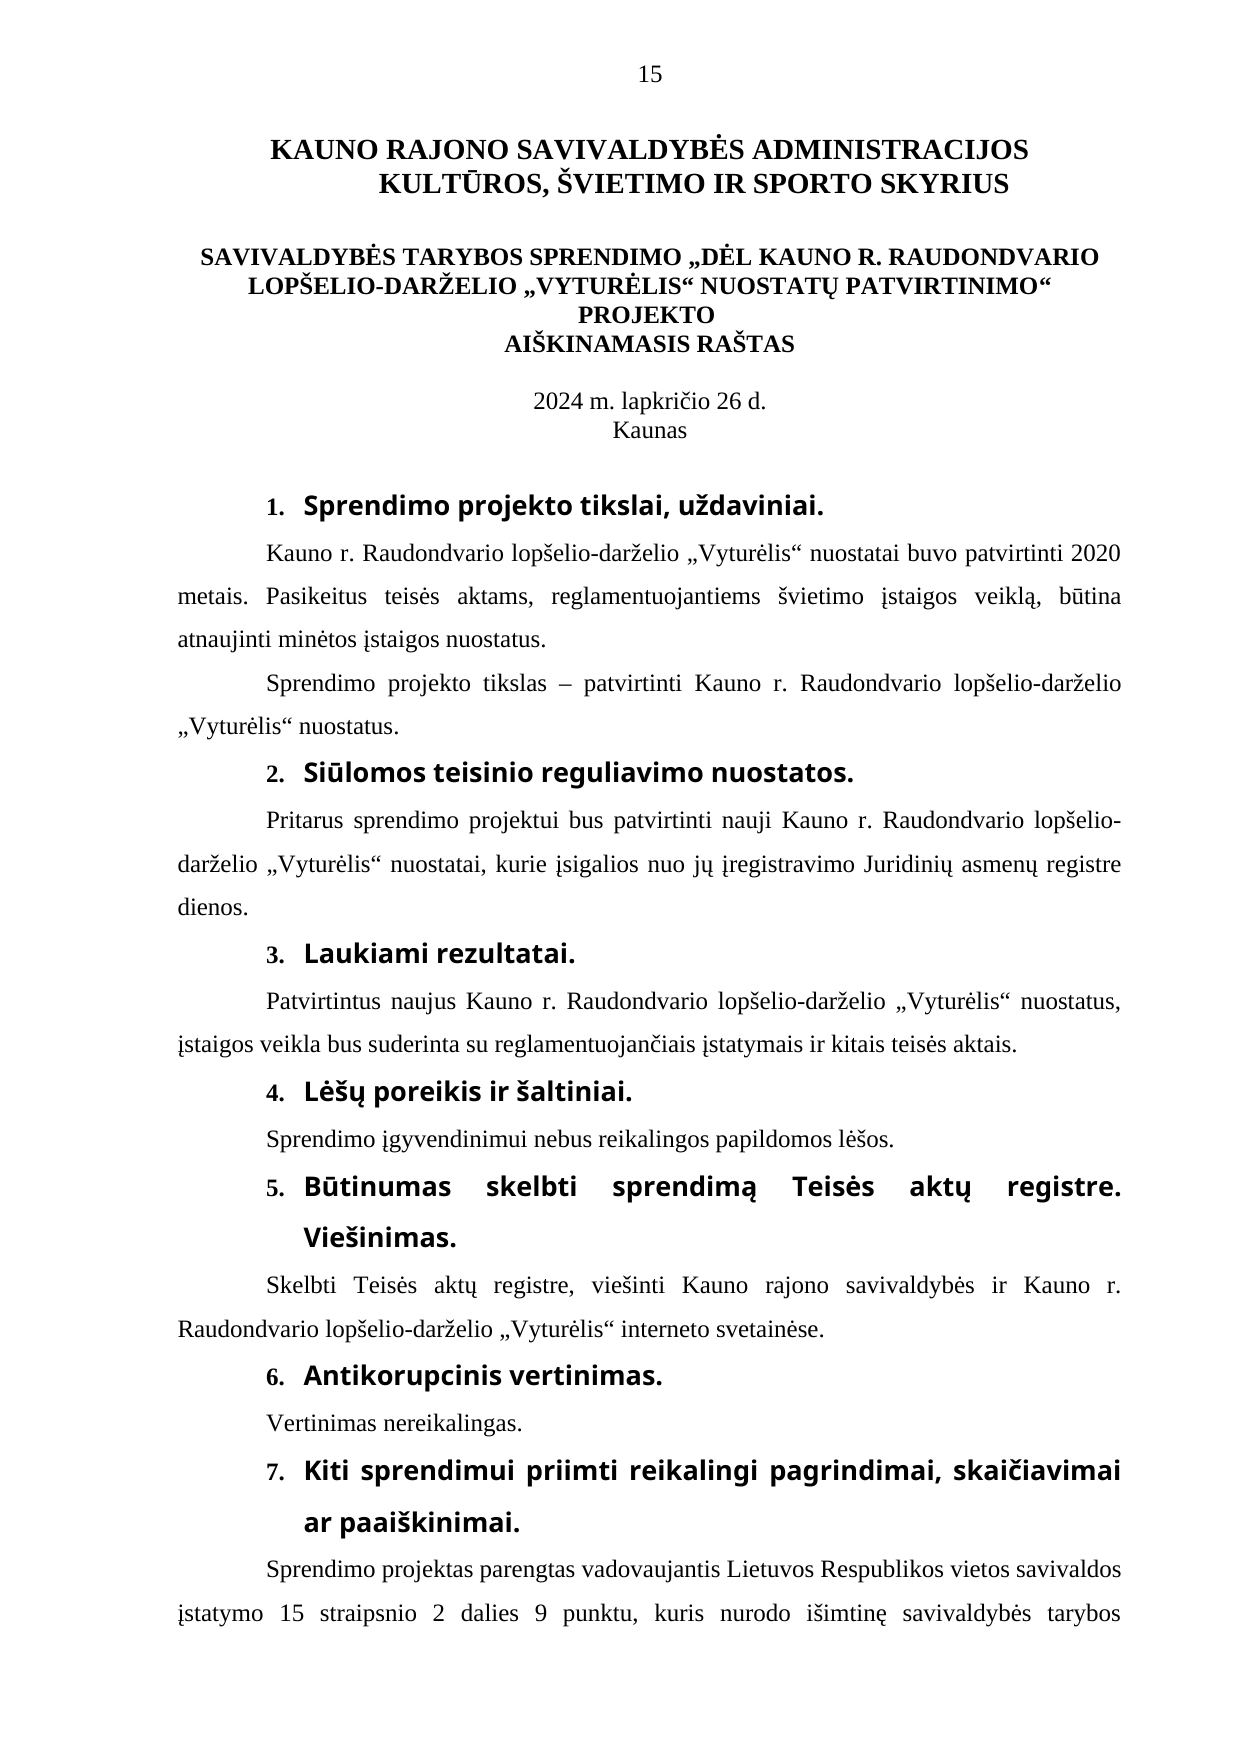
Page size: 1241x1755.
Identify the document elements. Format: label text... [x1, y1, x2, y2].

text Skelbti Teisės aktų registre, viešinti Kauno rajono savivaldybės ir Kauno r. Raudondvario lopšelio-darželio „Vyturėlis“ interneto svetainėse. [177, 1271, 1122, 1342]
text Sprendimo projektas parengtas vadovaujantis Lietuvos Respublikos vietos savivaldos įstatymo 15 straipsnio 2 dalies 9 punktu, kuris nurodo išimtinę savivaldybės tarybos [177, 1554, 1122, 1626]
text 6. Antikorupcinis vertinimas. [266, 1357, 1122, 1394]
text 1. Sprendimo projekto tikslai, uždaviniai. [266, 487, 1122, 524]
text 2024 m. lapkričio 26 d. [177, 386, 1122, 415]
text Kauno r. Raudondvario lopšelio-darželio „Vyturėlis“ nuostatai buvo patvirtinti 2020 metais. Pasikeitus teisės aktams, reglamentuojantiems švietimo įstaigos veiklą, būtina atnaujinti minėtos įstaigos nuostatus. [177, 538, 1122, 653]
text Pritarus sprendimo projektui bus patvirtinti nauji Kauno r. Raudondvario lopšelio-darželio „Vyturėlis“ nuostatai, kurie įsigalios nuo jų įregistravimo Juridinių asmenų registre dienos. [177, 806, 1122, 921]
text Kaunas [177, 415, 1122, 444]
text 4. Lėšų poreikis ir šaltiniai. [266, 1073, 1122, 1109]
text Vertinimas nereikalingas. [177, 1408, 1122, 1437]
text 3. Laukiami rezultatai. [266, 935, 1122, 972]
text KAUNO RAJONO SAVIVALDYBĖS ADMINISTRACIJOS [177, 132, 1122, 166]
text 7. Kiti sprendimui priimti reikalingi pagrindimai, skaičiavimai ar paaiškinimai. [266, 1451, 1122, 1540]
text 2. Siūlomos teisinio reguliavimo nuostatos. [266, 754, 1122, 791]
text 5. Būtinumas skelbti sprendimą Teisės aktų registre. Viešinimas. [266, 1167, 1122, 1256]
text AIŠKINAMASIS RAŠTAS [177, 329, 1122, 357]
text Sprendimo projekto tikslas – patvirtinti Kauno r. Raudondvario lopšelio-darželio „Vyturėlis“ nuostatus. [177, 668, 1122, 739]
text KULTŪROS, ŠVIETIMO IR SPORTO SKYRIUS [177, 166, 1122, 199]
text SAVIVALDYBĖS TARYBOS SPRENDIMO „DĖL KAUNO R. RAUDONDVARIO LOPŠELIO-DARŽELIO „VYTURĖLIS“ NUOSTATŲ PATVIRTINIMO“ PROJEKTO [177, 242, 1122, 329]
text Patvirtintus naujus Kauno r. Raudondvario lopšelio-darželio „Vyturėlis“ nuostatus, įstaigos veikla bus suderinta su reglamentuojančiais įstatymais ir kitais teisės aktais. [177, 986, 1122, 1058]
text Sprendimo įgyvendinimui nebus reikalingos papildomos lėšos. [177, 1124, 1122, 1153]
